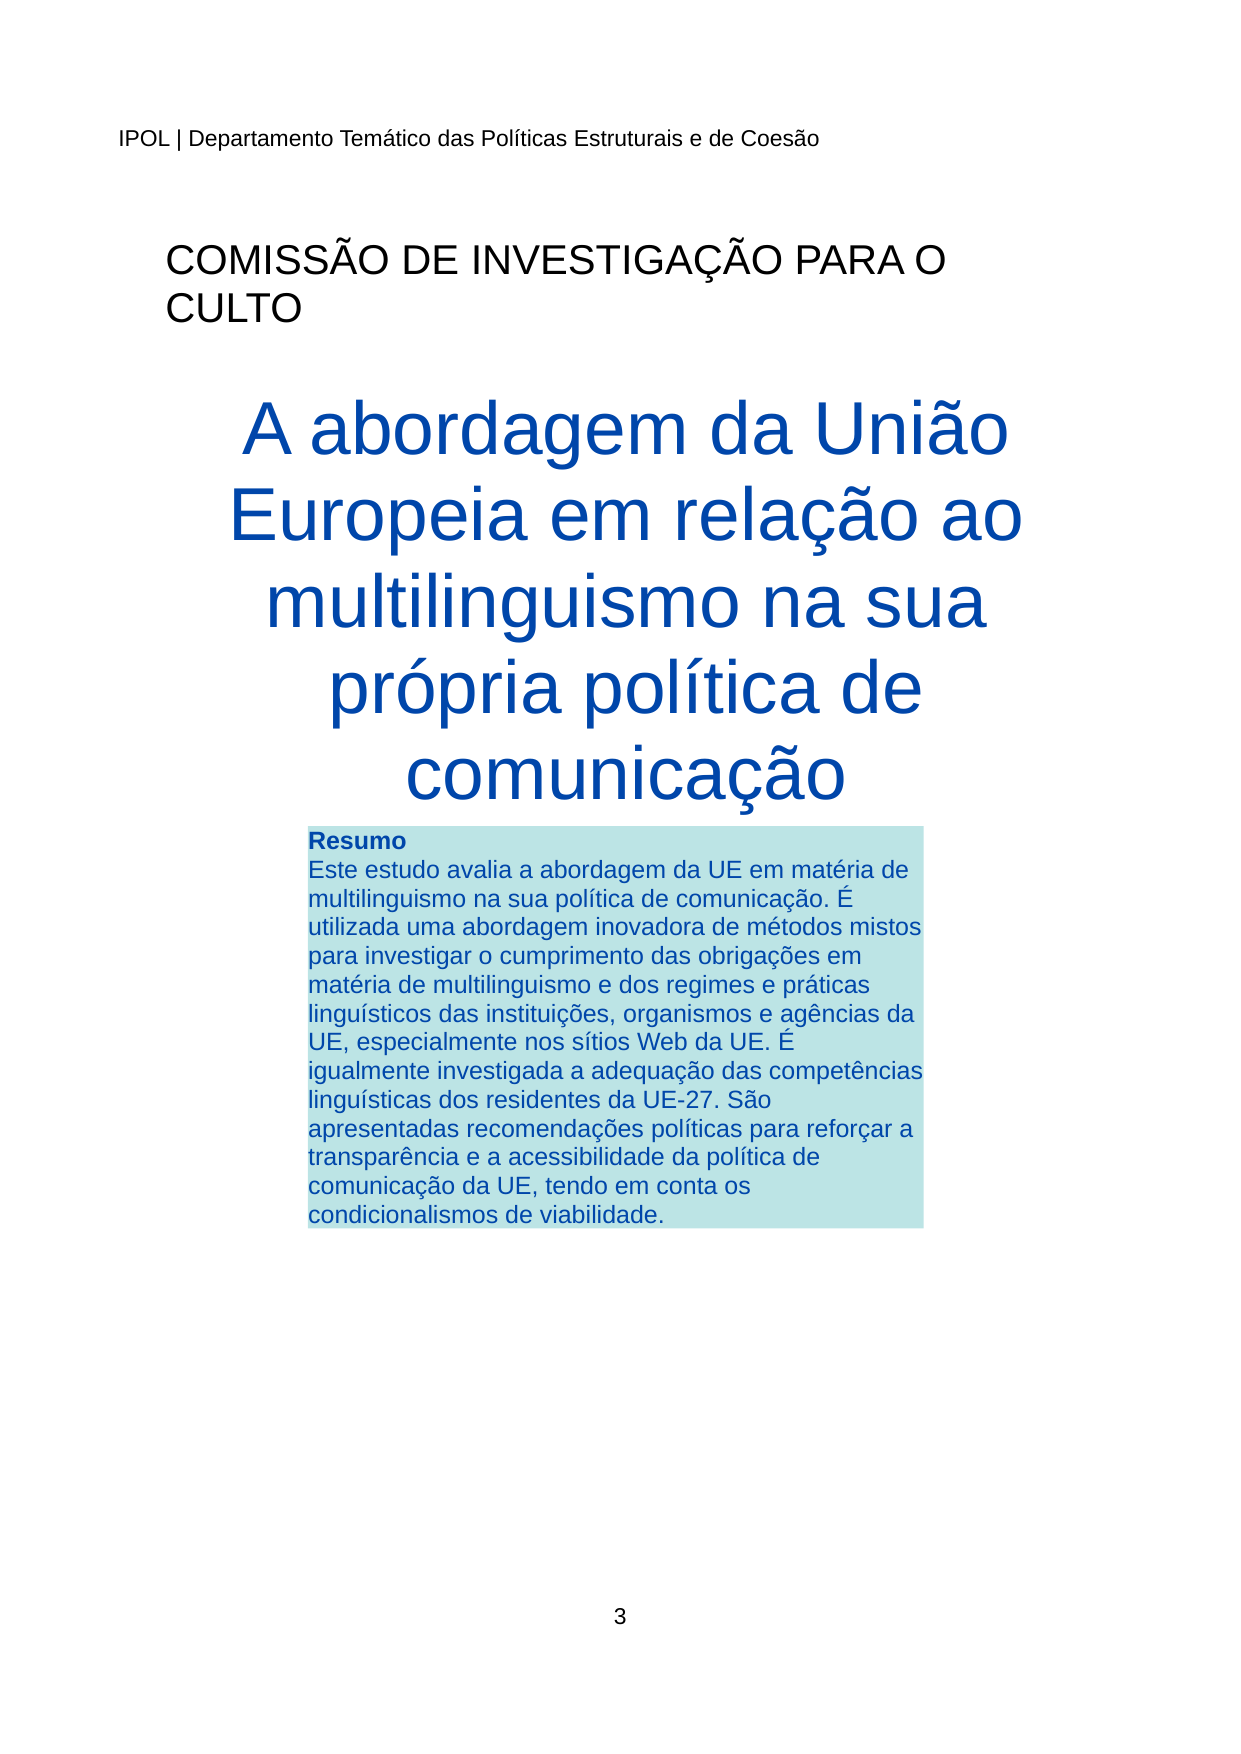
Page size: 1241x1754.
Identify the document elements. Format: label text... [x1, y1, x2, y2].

text Este estudo avalia a abordagem da UE em matéria de multilinguismo na sua política de comunicação. É utilizada uma abordagem inovadora de métodos mistos para investigar o cumprimento das obrigações em matéria de multilinguismo e dos regimes e práticas linguísticos das instituições, organismos e agências da UE, especialmente nos sítios Web da UE. É igualmente investigada a adequação das competências linguísticas dos residentes da UE-27. São apresentadas recomendações políticas para reforçar a transparência e a acessibilidade da política de comunicação da UE, tendo em conta os condicionalismos de viabilidade. [308, 855, 924, 1229]
text Resumo [308, 826, 924, 855]
text A abordagem da União Europeia em relação ao multilinguismo na sua própria política de comunicação [165, 384, 1087, 815]
text COMISSÃO DE INVESTIGAÇÃO PARA O CULTO [165, 236, 1087, 331]
